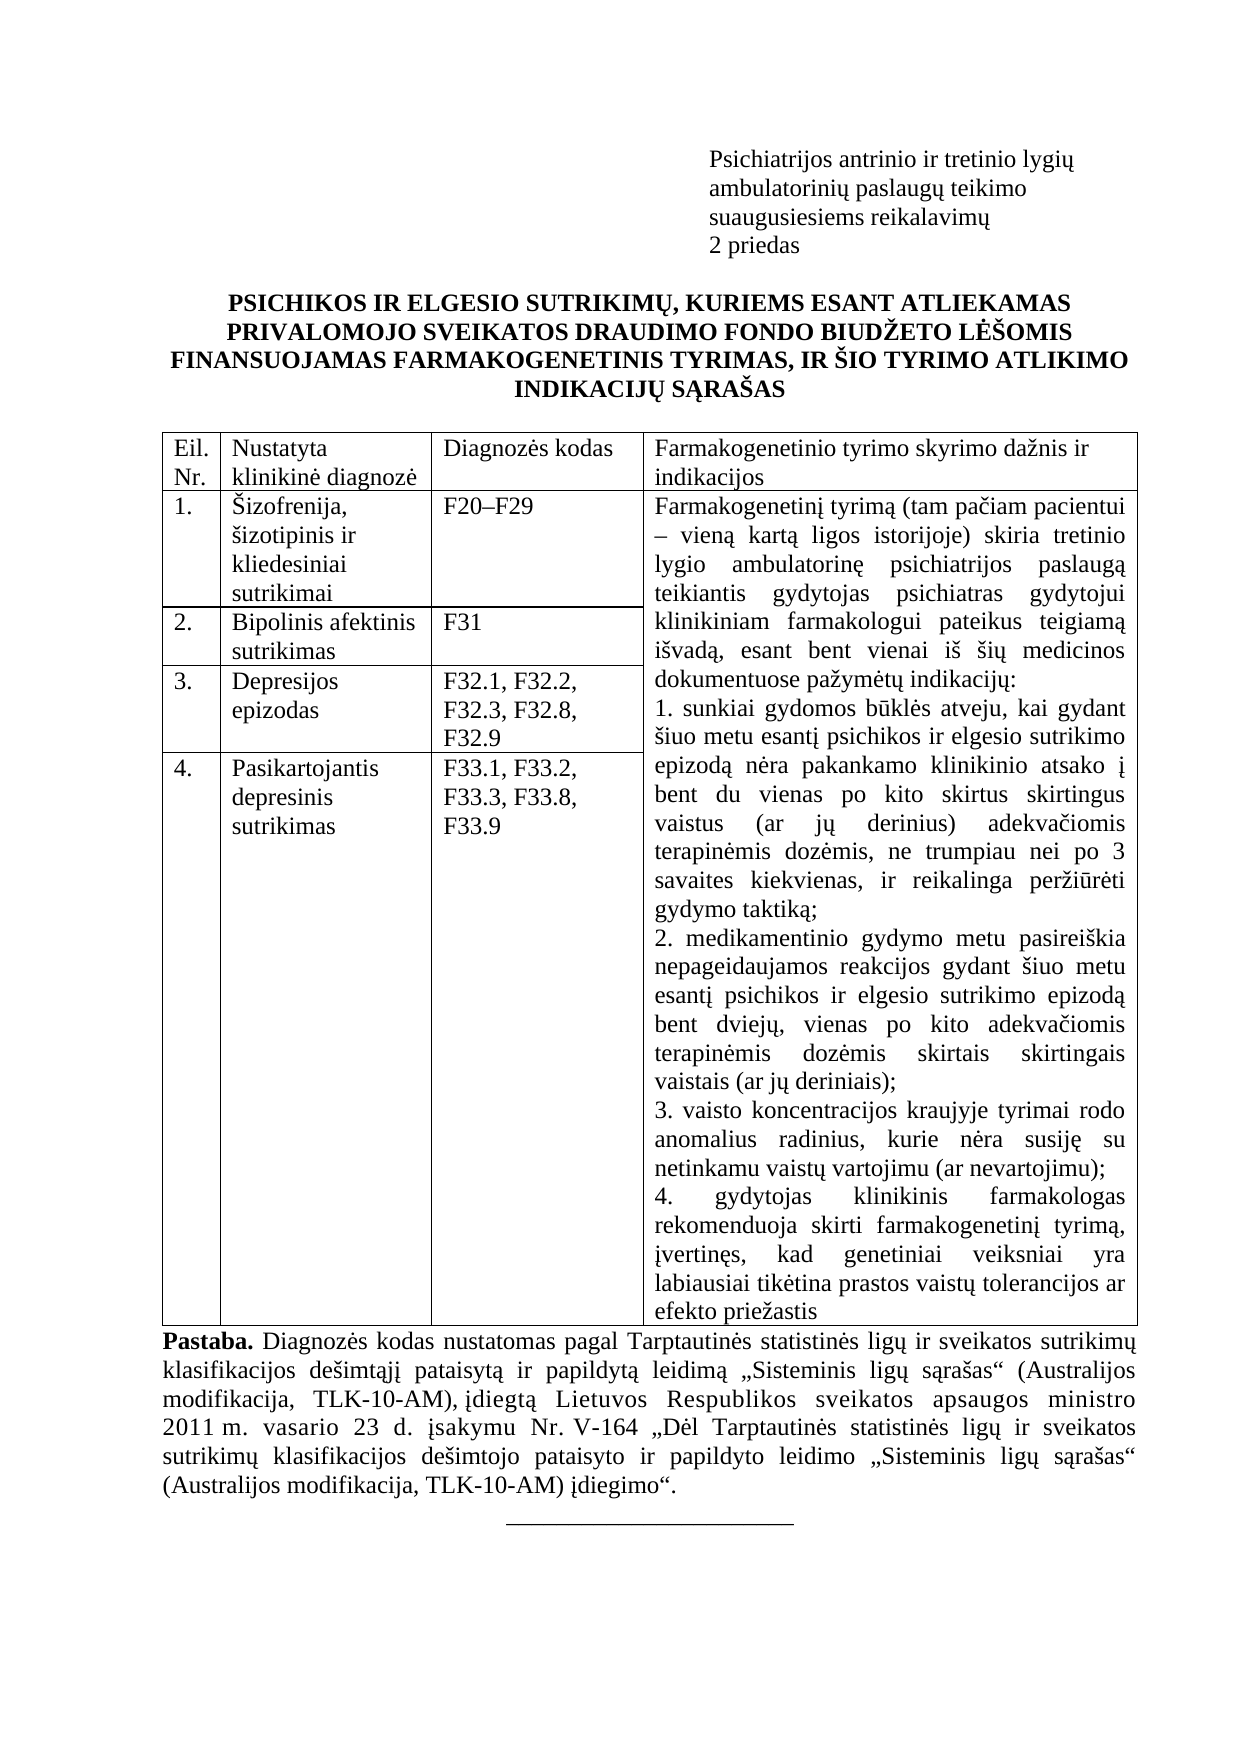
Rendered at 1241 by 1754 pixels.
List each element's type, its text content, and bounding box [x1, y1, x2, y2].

text ambulatorinių paslaugų teikimo [162, 173, 1137, 202]
table_cell Bipolinis afektinis sutrikimas [221, 608, 431, 665]
text Pastaba. Diagnozės kodas nustatomas pagal Tarptautinės statistinės ligų ir sveikatos sutrikimų klasifikacijos dešimtąjį pataisytą ir papildytą leidimą „Sisteminis ligų sąrašas“ (Australijos modifikacija, TLK-10-AM), įdiegtą Lietuvos Respublikos sveikatos apsaugos ministro 2011 m. vasario 23 d. įsakymu Nr. V-164 „Dėl Tarptautinės statistinės ligų ir sveikatos sutrikimų klasifikacijos dešimtojo pataisyto ir papildyto leidimo „Sisteminis ligų sąrašas“ (Australijos modifikacija, TLK-10-AM) įdiegimo“. [162, 1326, 1137, 1499]
text 2 priedas [162, 231, 1137, 259]
table_cell F33.1, F33.2, F33.3, F33.8, F33.9 [432, 753, 643, 1325]
table_cell F20–F29 [432, 491, 643, 606]
table_cell 2. [163, 608, 220, 665]
text PSICHIKOS IR ELGESIO SUTRIKIMŲ, KURIEMS ESANT ATLIEKAMAS PRIVALOMOJO SVEIKATOS DRAUDIMO FONDO BIUDŽETO LĖŠOMIS FINANSUOJAMAS FARMAKOGENETINIS TYRIMAS, IR ŠIO TYRIMO ATLIKIMO INDIKACIJŲ SĄRAŠAS [162, 288, 1137, 403]
table_header Eil. Nr. [163, 433, 220, 490]
table_cell F32.1, F32.2, F32.3, F32.8, F32.9 [432, 666, 643, 752]
table_cell Pasikartojantis depresinis sutrikimas [221, 753, 431, 1325]
text suaugusiesiems reikalavimų [162, 202, 1137, 231]
table_cell 1. [163, 491, 220, 606]
text _______________________ [162, 1499, 1137, 1527]
table_header Nustatyta klinikinė diagnozė [221, 433, 431, 490]
text Psichiatrijos antrinio ir tretinio lygių [162, 144, 1137, 173]
table_cell Farmakogenetinį tyrimą (tam pačiam pacientui – vieną kartą ligos istorijoje) skiria tretinio lygio ambulatorinę psichiatrijos paslaugą teikiantis gydytojas psichiatras gydytojui klinikiniam farmakologui pateikus teigiamą išvadą, esant bent vienai iš šių medicinos dokumentuose pažymėtų indikacijų: 1. sunkiai gydomos būklės atveju, kai gydant šiuo metu esantį psichikos ir elgesio sutrikimo epizodą nėra pakankamo klinikinio atsako į bent du vienas po kito skirtus skirtingus vaistus (ar jų derinius) adekvačiomis terapinėmis dozėmis, ne trumpiau nei po 3 savaites kiekvienas, ir reikalinga peržiūrėti gydymo taktiką; 2. medikamentinio gydymo metu pasireiškia nepageidaujamos reakcijos gydant šiuo metu esantį psichikos ir elgesio sutrikimo epizodą bent dviejų, vienas po kito adekvačiomis terapinėmis dozėmis skirtais skirtingais vaistais (ar jų deriniais); 3. vaisto koncentracijos kraujyje tyrimai rodo anomalius radinius, kurie nėra susiję su netinkamu vaistų vartojimu (ar nevartojimu); 4. gydytojas klinikinis farmakologas rekomenduoja skirti farmakogenetinį tyrimą, įvertinęs, kad genetiniai veiksniai yra labiausiai tikėtina prastos vaistų tolerancijos ar efekto priežastis [644, 491, 1137, 1325]
table_header Farmakogenetinio tyrimo skyrimo dažnis ir indikacijos [644, 433, 1137, 490]
table_cell Depresijos epizodas [221, 666, 431, 752]
table_cell Šizofrenija, šizotipinis ir kliedesiniai sutrikimai [221, 491, 431, 606]
table_cell F31 [432, 608, 643, 665]
table_header Diagnozės kodas [432, 433, 643, 490]
table_cell 4. [163, 753, 220, 1325]
table_cell 3. [163, 666, 220, 752]
